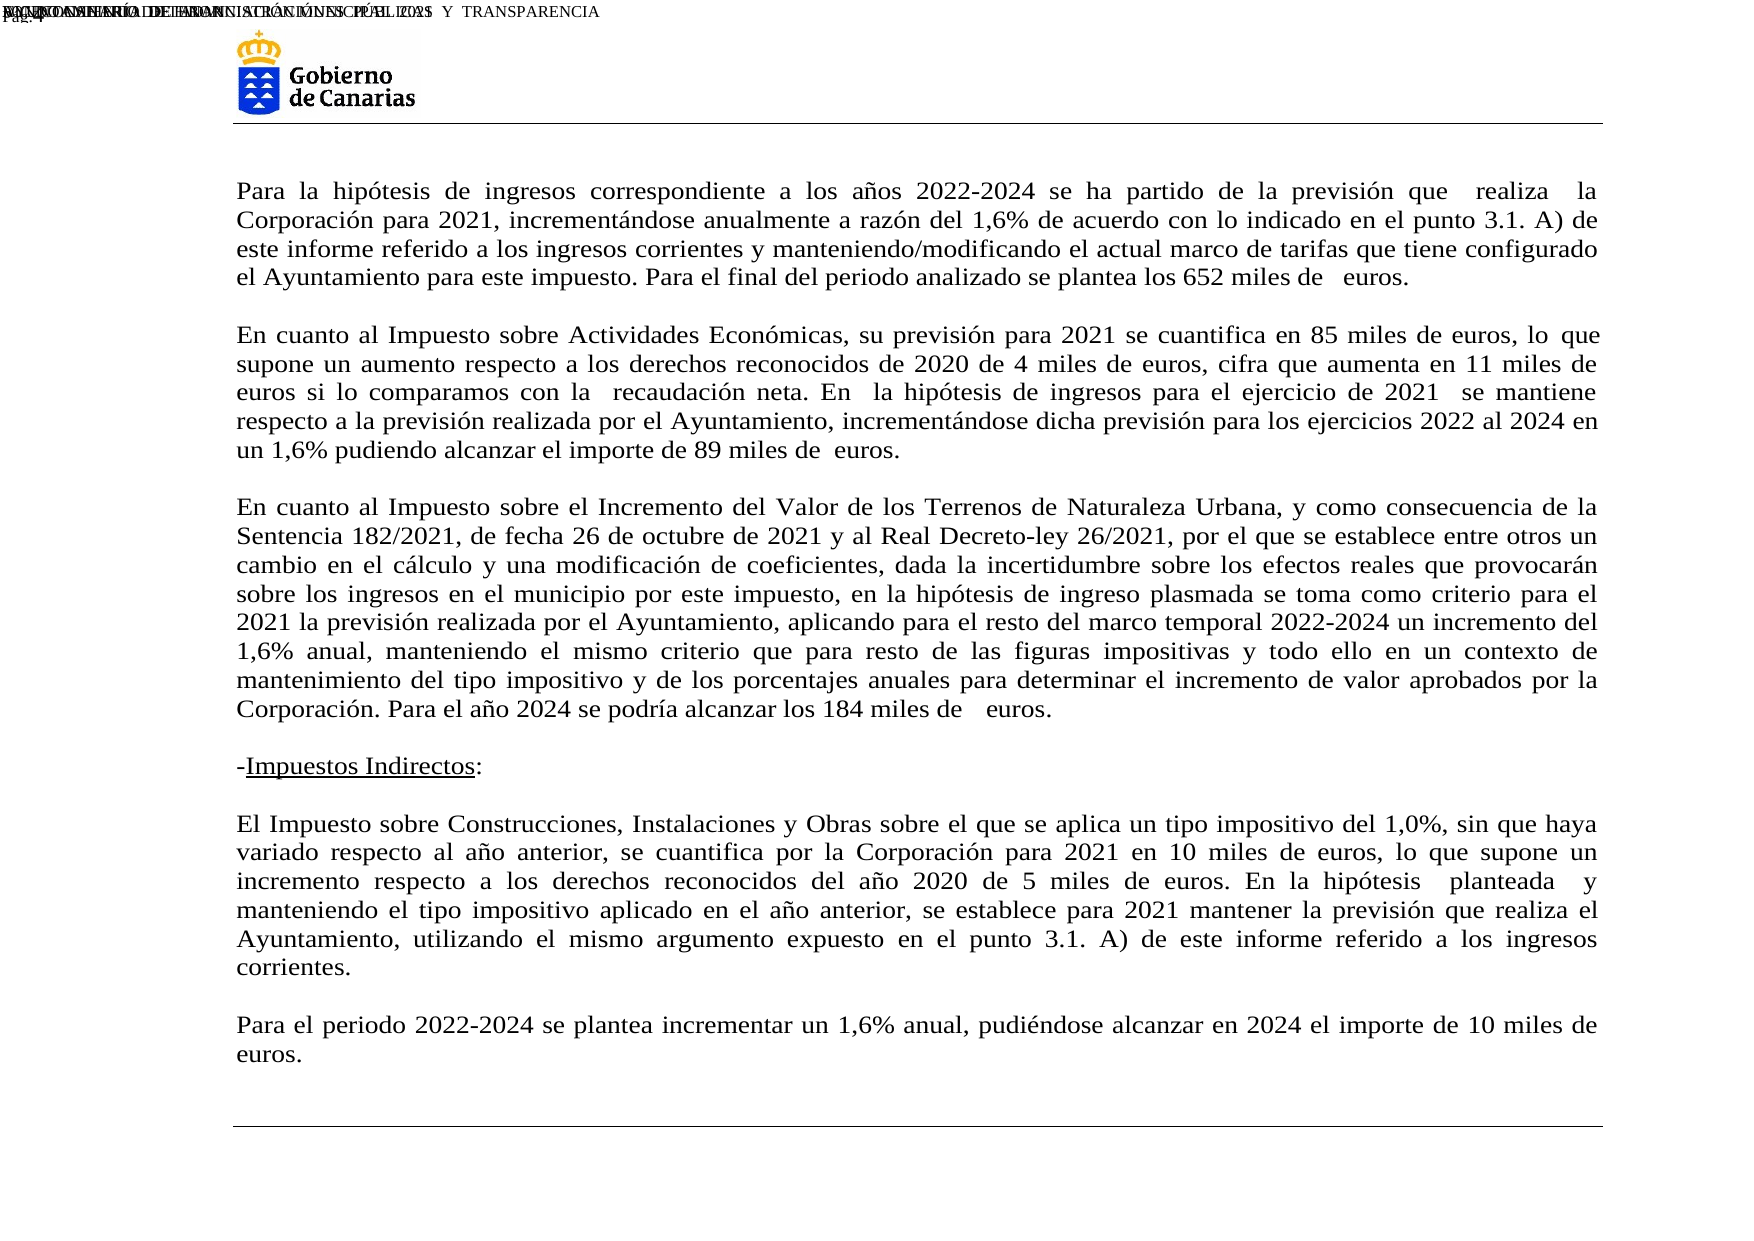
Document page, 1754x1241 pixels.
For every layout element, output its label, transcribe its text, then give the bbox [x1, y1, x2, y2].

text En cuanto al Impuesto sobre Actividades Económicas, su previsión para 2021 se cuantifica en 85 miles de euros, lo que supone un aumento respecto a los derechos reconocidos de 2020 de 4 miles de euros, cifra que aumenta en 11 miles de euros si lo comparamos con la recaudación neta. En la hipótesis de ingresos para el ejercicio de 2021 se mantiene respecto a la previsión realizada por el Ayuntamiento, incrementándose dicha previsión para los ejercicios 2022 al 2024 en un 1,6% pudiendo alcanzar el importe de 89 miles de euros. [236, 320, 1600, 464]
text Para la hipótesis de ingresos correspondiente a los años 2022-2024 se ha partido de la previsión que realiza la Corporación para 2021, incrementándose anualmente a razón del 1,6% de acuerdo con lo indicado en el punto 3.1. A) de este informe referido a los ingresos corrientes y manteniendo/modificando el actual marco de tarifas que tiene configurado el Ayuntamiento para este impuesto. Para el final del periodo analizado se plantea los 652 miles de euros. [236, 176, 1600, 291]
text El Impuesto sobre Construcciones, Instalaciones y Obras sobre el que se aplica un tipo impositivo del 1,0%, sin que haya variado respecto al año anterior, se cuantifica por la Corporación para 2021 en 10 miles de euros, lo que supone un incremento respecto a los derechos reconocidos del año 2020 de 5 miles de euros. En la hipótesis planteada y manteniendo el tipo impositivo aplicado en el año anterior, se establece para 2021 mantener la previsión que realiza el Ayuntamiento, utilizando el mismo argumento expuesto en el punto 3.1. A) de este informe referido a los ingresos corrientes. [236, 809, 1600, 981]
picture [236, 29, 422, 118]
text En cuanto al Impuesto sobre el Incremento del Valor de los Terrenos de Naturaleza Urbana, y como consecuencia de la Sentencia 182/2021, de fecha 26 de octubre de 2021 y al Real Decreto-ley 26/2021, por el que se establece entre otros un cambio en el cálculo y una modificación de coeficientes, dada la incertidumbre sobre los efectos reales que provocarán sobre los ingresos en el municipio por este impuesto, en la hipótesis de ingreso plasmada se toma como criterio para el 2021 la previsión realizada por el Ayuntamiento, aplicando para el resto del marco temporal 2022-2024 un incremento del 1,6% anual, manteniendo el mismo criterio que para resto de las figuras impositivas y todo ello en un contexto de mantenimiento del tipo impositivo y de los porcentajes anuales para determinar el incremento de valor aprobados por la Corporación. Para el año 2024 se podría alcanzar los 184 miles de euros. [236, 492, 1600, 722]
text Para el periodo 2022-2024 se plantea incrementar un 1,6% anual, pudiéndose alcanzar en 2024 el importe de 10 miles de euros. [236, 1010, 1600, 1067]
text -Impuestos Indirectos: [236, 751, 1614, 780]
